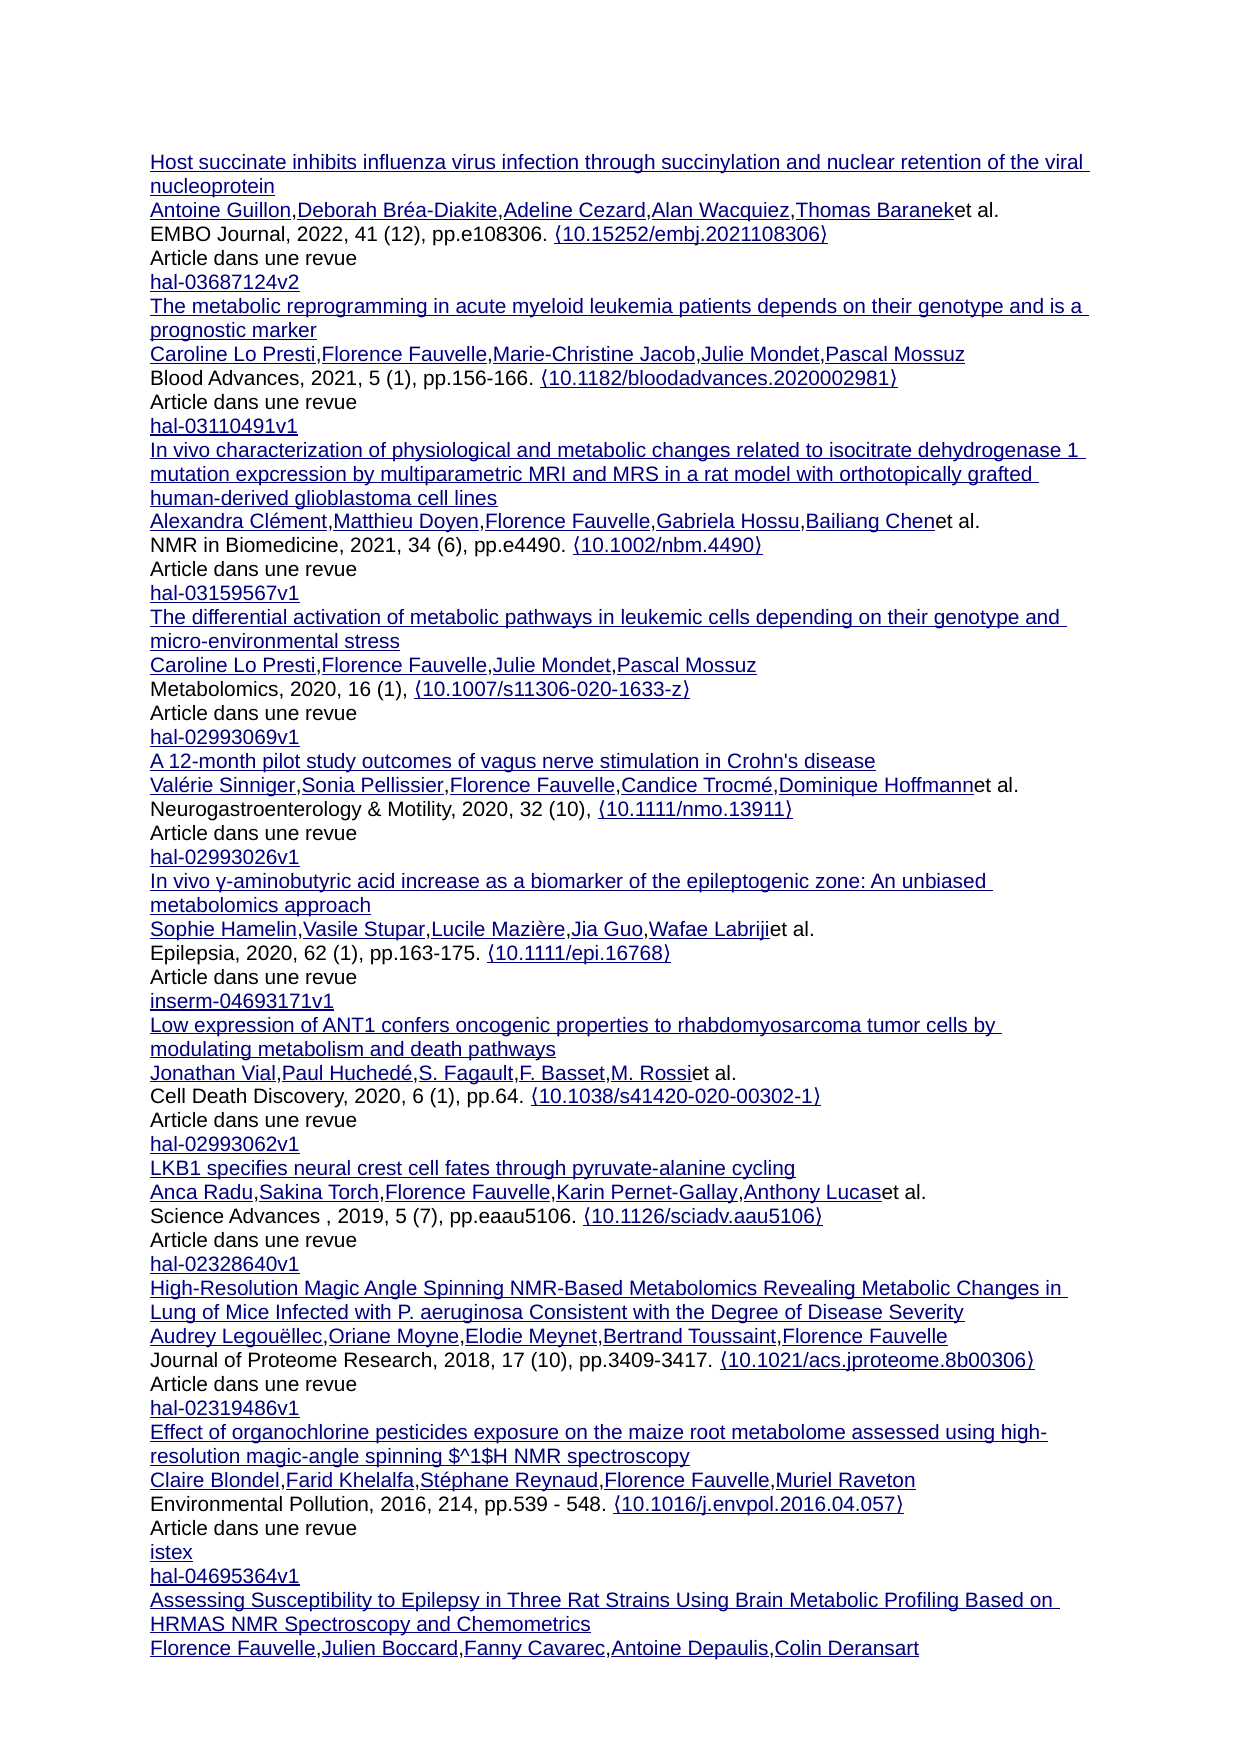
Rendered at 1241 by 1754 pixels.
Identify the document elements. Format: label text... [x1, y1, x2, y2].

table_cell Effect of organochlorine pesticides exposure on the maize root metabolome assessed using high-resolution magic-angle spinning $^1$H NMR spectroscopy Claire Blondel,Farid Khelalfa,Stéphane Reynaud,Florence Fauvelle,Muriel Raveton Environmental Pollution, 2016, 214, pp.539 - 548. ⟨10.1016/j.envpol.2016.04.057⟩ Article dans une revue istex hal-04695364v1 [150, 1420, 1090, 1587]
table_cell A 12‐month pilot study outcomes of vagus nerve stimulation in Crohn's disease Valérie Sinniger,Sonia Pellissier,Florence Fauvelle,Candice Trocmé,Dominique Hoffmannet al. Neurogastroenterology & Motility, 2020, 32 (10), ⟨10.1111/nmo.13911⟩ Article dans une revue hal-02993026v1 [150, 749, 1090, 869]
table_cell nucleoprotein Antoine Guillon,Deborah Bréa-Diakite,Adeline Cezard,Alan Wacquiez,Thomas Baraneket al. EMBO Journal, 2022, 41 (12), pp.e108306. ⟨10.15252/embj.2021108306⟩ Article dans une revue hal-03687124v2 [150, 172, 1090, 294]
table_cell High-Resolution Magic Angle Spinning NMR-Based Metabolomics Revealing Metabolic Changes in Lung of Mice Infected with P. aeruginosa Consistent with the Degree of Disease Severity Audrey Legouëllec,Oriane Moyne,Elodie Meynet,Bertrand Toussaint,Florence Fauvelle Journal of Proteome Research, 2018, 17 (10), pp.3409-3417. ⟨10.1021/acs.jproteome.8b00306⟩ Article dans une revue hal-02319486v1 [150, 1276, 1090, 1420]
table_cell The differential activation of metabolic pathways in leukemic cells depending on their genotype and micro-environmental stress Caroline Lo Presti,Florence Fauvelle,Julie Mondet,Pascal Mossuz Metabolomics, 2020, 16 (1), ⟨10.1007/s11306-020-1633-z⟩ Article dans une revue hal-02993069v1 [150, 605, 1090, 749]
table_cell The metabolic reprogramming in acute myeloid leukemia patients depends on their genotype and is a prognostic marker Caroline Lo Presti,Florence Fauvelle,Marie-Christine Jacob,Julie Mondet,Pascal Mossuz Blood Advances, 2021, 5 (1), pp.156-166. ⟨10.1182/bloodadvances.2020002981⟩ Article dans une revue hal-03110491v1 [150, 294, 1090, 437]
table_cell Assessing Susceptibility to Epilepsy in Three Rat Strains Using Brain Metabolic Profiling Based on HRMAS NMR Spectroscopy and Chemometrics Florence Fauvelle,Julien Boccard,Fanny Cavarec,Antoine Depaulis,Colin Deransart [150, 1588, 1090, 1659]
table_cell Host succinate inhibits influenza virus infection through succinylation and nuclear retention of the viral [150, 150, 1090, 171]
table_cell LKB1 specifies neural crest cell fates through pyruvate-alanine cycling Anca Radu,Sakina Torch,Florence Fauvelle,Karin Pernet-Gallay,Anthony Lucaset al. Science Advances , 2019, 5 (7), pp.eaau5106. ⟨10.1126/sciadv.aau5106⟩ Article dans une revue hal-02328640v1 [150, 1156, 1090, 1276]
table_cell In vivo γ‐aminobutyric acid increase as a biomarker of the epileptogenic zone: An unbiased metabolomics approach Sophie Hamelin,Vasile Stupar,Lucile Mazière,Jia Guo,Wafae Labrijiet al. Epilepsia, 2020, 62 (1), pp.163-175. ⟨10.1111/epi.16768⟩ Article dans une revue inserm-04693171v1 [150, 869, 1090, 1012]
table_cell Low expression of ANT1 confers oncogenic properties to rhabdomyosarcoma tumor cells by modulating metabolism and death pathways Jonathan Vial,Paul Huchedé,S. Fagault,F. Basset,M. Rossiet al. Cell Death Discovery, 2020, 6 (1), pp.64. ⟨10.1038/s41420-020-00302-1⟩ Article dans une revue hal-02993062v1 [150, 1013, 1090, 1156]
table_cell In vivo characterization of physiological and metabolic changes related to isocitrate dehydrogenase 1 mutation expcression by multiparametric MRI and MRS in a rat model with orthotopically grafted human-derived glioblastoma cell lines Alexandra Clément,Matthieu Doyen,Florence Fauvelle,Gabriela Hossu,Bailiang Chenet al. NMR in Biomedicine, 2021, 34 (6), pp.e4490. ⟨10.1002/nbm.4490⟩ Article dans une revue hal-03159567v1 [150, 438, 1090, 605]
